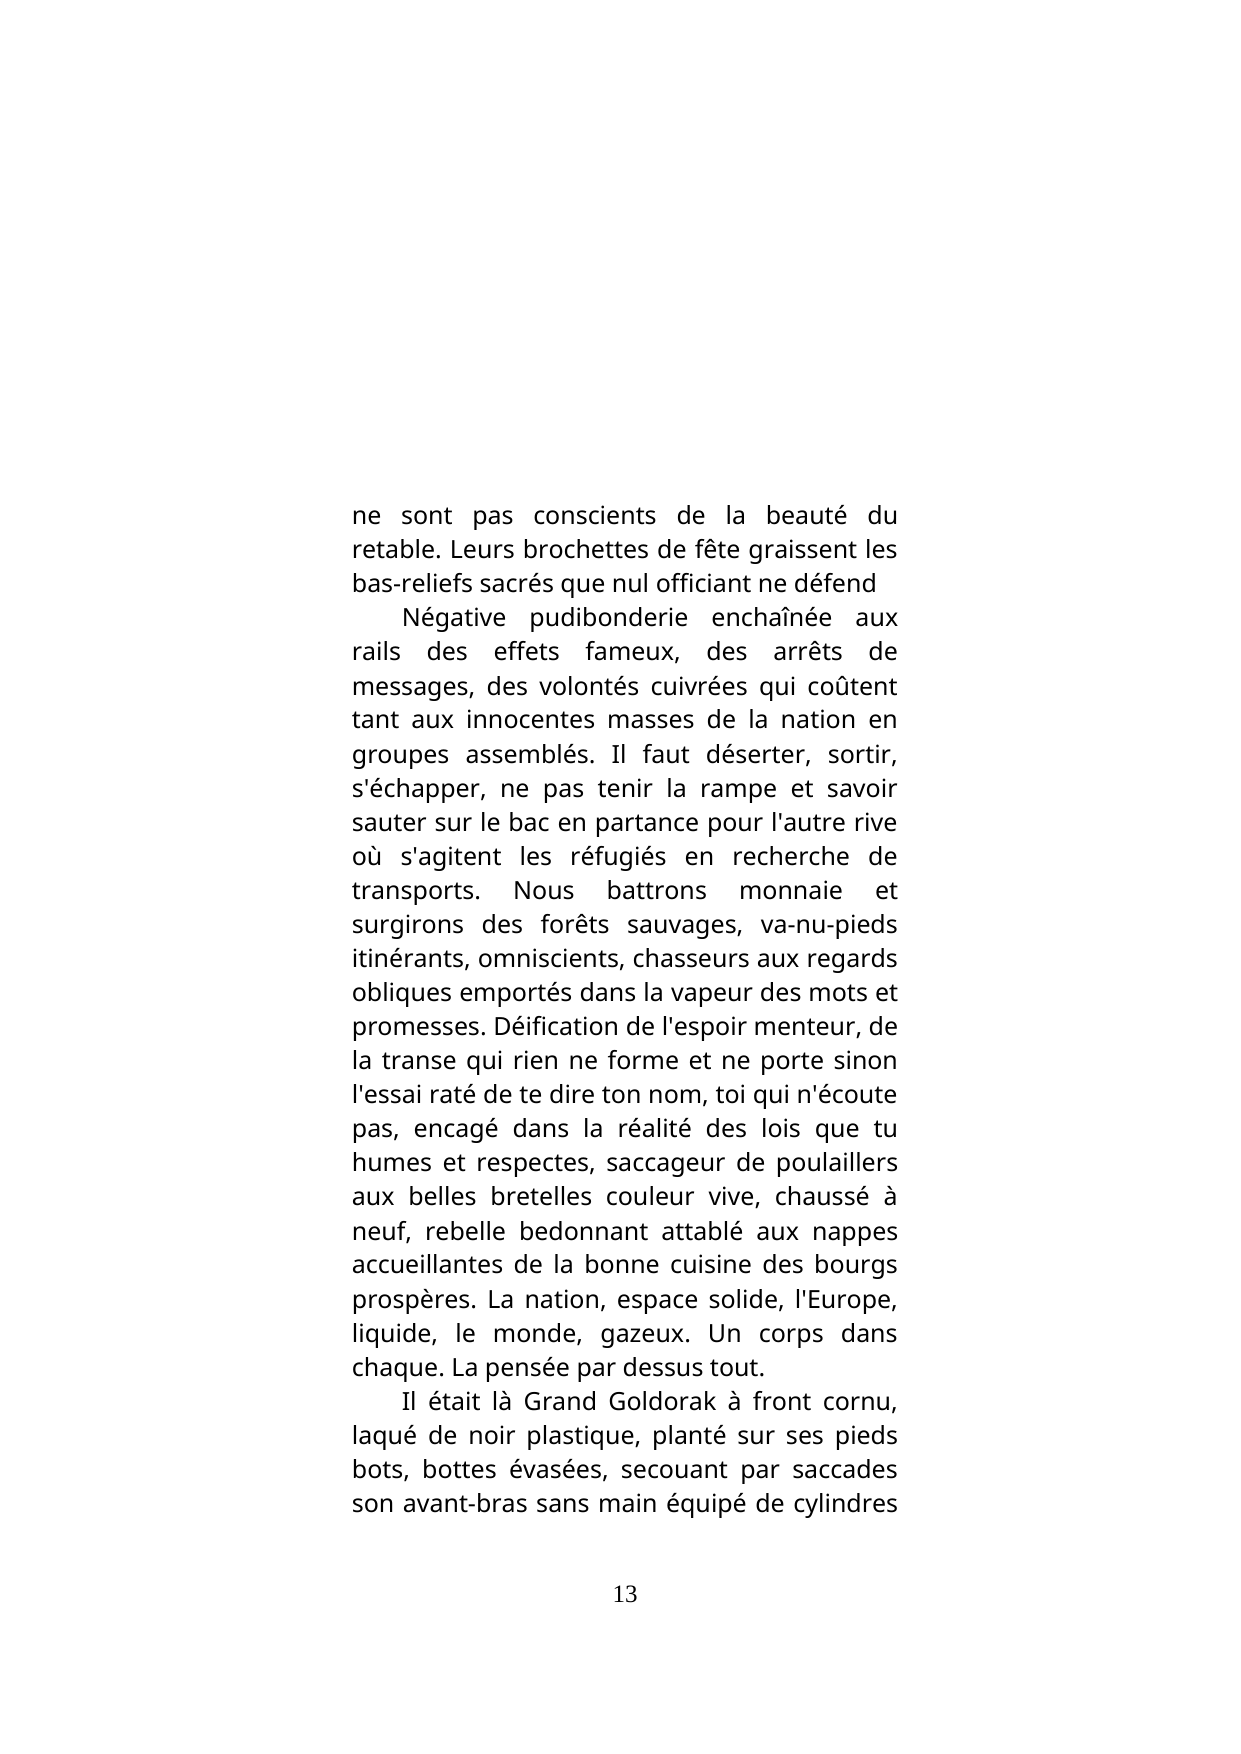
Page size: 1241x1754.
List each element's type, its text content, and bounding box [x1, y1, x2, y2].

text ne sont pas conscients de la beauté du retable. Leurs brochettes de fête graissent les bas-reliefs sacrés que nul officiant ne défend [352, 498, 898, 600]
text Négative pudibonderie enchaînée aux rails des effets fameux, des arrêts de messages, des volontés cuivrées qui coûtent tant aux innocentes masses de la nation en groupes assemblés. Il faut déserter, sortir, s'échapper, ne pas tenir la rampe et savoir sauter sur le bac en partance pour l'autre rive où s'agitent les réfugiés en recherche de transports. Nous battrons monnaie et surgirons des forêts sauvages, va-nu-pieds itinérants, omniscients, chasseurs aux regards obliques emportés dans la vapeur des mots et promesses. Déification de l'espoir menteur, de la transe qui rien ne forme et ne porte sinon l'essai raté de te dire ton nom, toi qui n'écoute pas, encagé dans la réalité des lois que tu humes et respectes, saccageur de poulaillers aux belles bretelles couleur vive, chaussé à neuf, rebelle bedonnant attablé aux nappes accueillantes de la bonne cuisine des bourgs prospères. La nation, espace solide, l'Europe, liquide, le monde, gazeux. Un corps dans chaque. La pensée par dessus tout. [352, 600, 898, 1383]
text Il était là Grand Goldorak à front cornu, laqué de noir plastique, planté sur ses pieds bots, bottes évasées, secouant par saccades son avant-bras sans main équipé de cylindres [352, 1383, 898, 1520]
